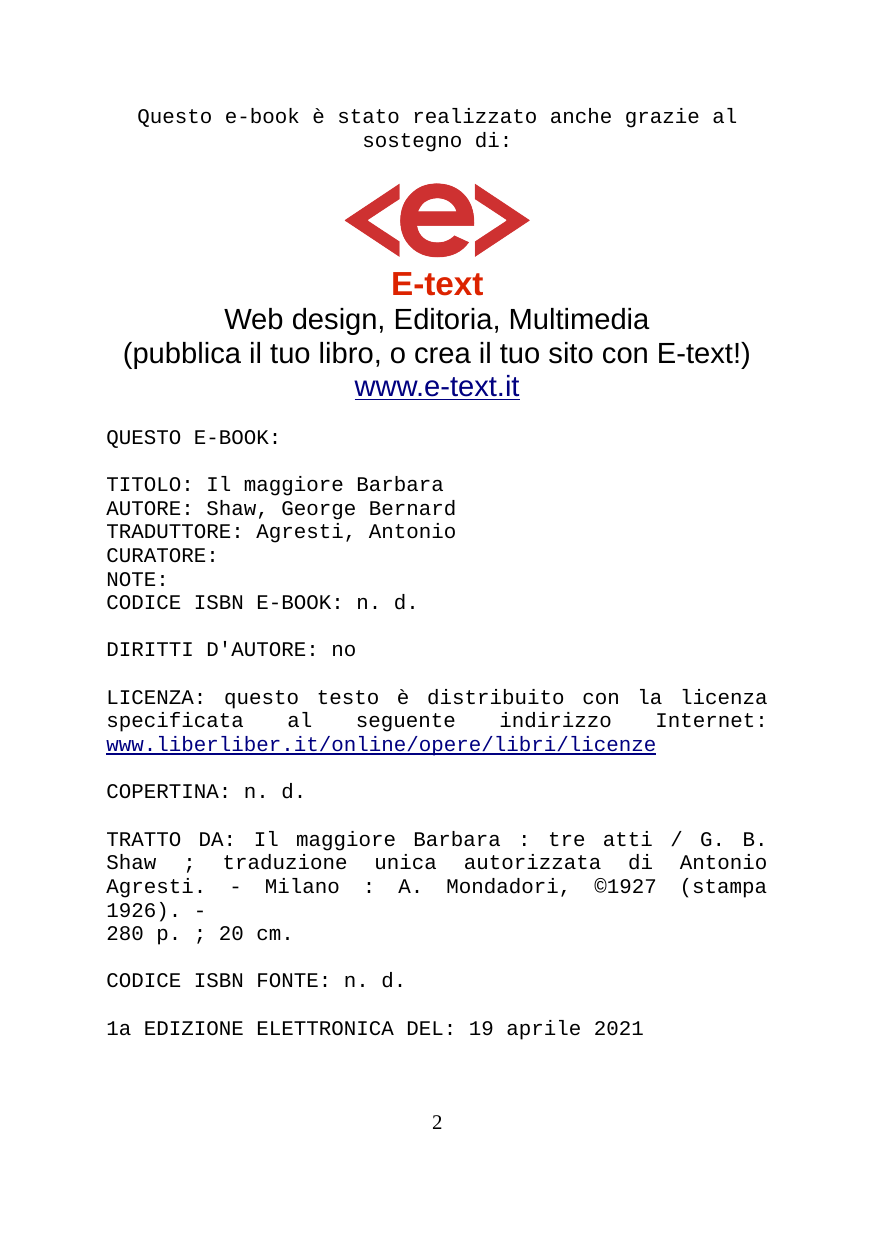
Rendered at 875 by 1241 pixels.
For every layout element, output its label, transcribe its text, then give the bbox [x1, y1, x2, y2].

picture [343, 183, 531, 258]
text TRADUTTORE: Agresti, Antonio [106, 521, 768, 545]
text DIRITTI D'AUTORE: no [106, 639, 768, 663]
text Web design, Editoria, Multimedia [106, 302, 768, 336]
text 1a EDIZIONE ELETTRONICA DEL: 19 aprile 2021 [106, 1018, 768, 1041]
text LICENZA: questo testo è distribuito con la licenza specificata al seguente indirizzo Internet: www.liberliber.it/online/opere/libri/licenze [106, 687, 768, 758]
text NOTE: [106, 568, 768, 592]
text QUESTO E-BOOK: [106, 427, 768, 450]
text CURATORE: [106, 545, 768, 568]
text (pubblica il tuo libro, o crea il tuo sito con E-text!) [106, 336, 768, 369]
text Questo e-book è stato realizzato anche grazie al sostegno di: [106, 106, 768, 153]
text www.e-text.it [106, 369, 768, 403]
text TITOLO: Il maggiore Barbara [106, 474, 768, 498]
text CODICE ISBN FONTE: n. d. [106, 971, 768, 994]
text TRATTO DA: Il maggiore Barbara : tre atti / G. B. Shaw ; traduzione unica autorizzata di Antonio Agresti. - Milano : A. Mondadori, ©1927 (stampa 1926). - [106, 829, 768, 923]
text 280 p. ; 20 cm. [106, 923, 768, 947]
text CODICE ISBN E-BOOK: n. d. [106, 592, 768, 616]
text AUTORE: Shaw, George Bernard [106, 498, 768, 521]
text E-text [106, 264, 768, 302]
text COPERTINA: n. d. [106, 781, 768, 805]
